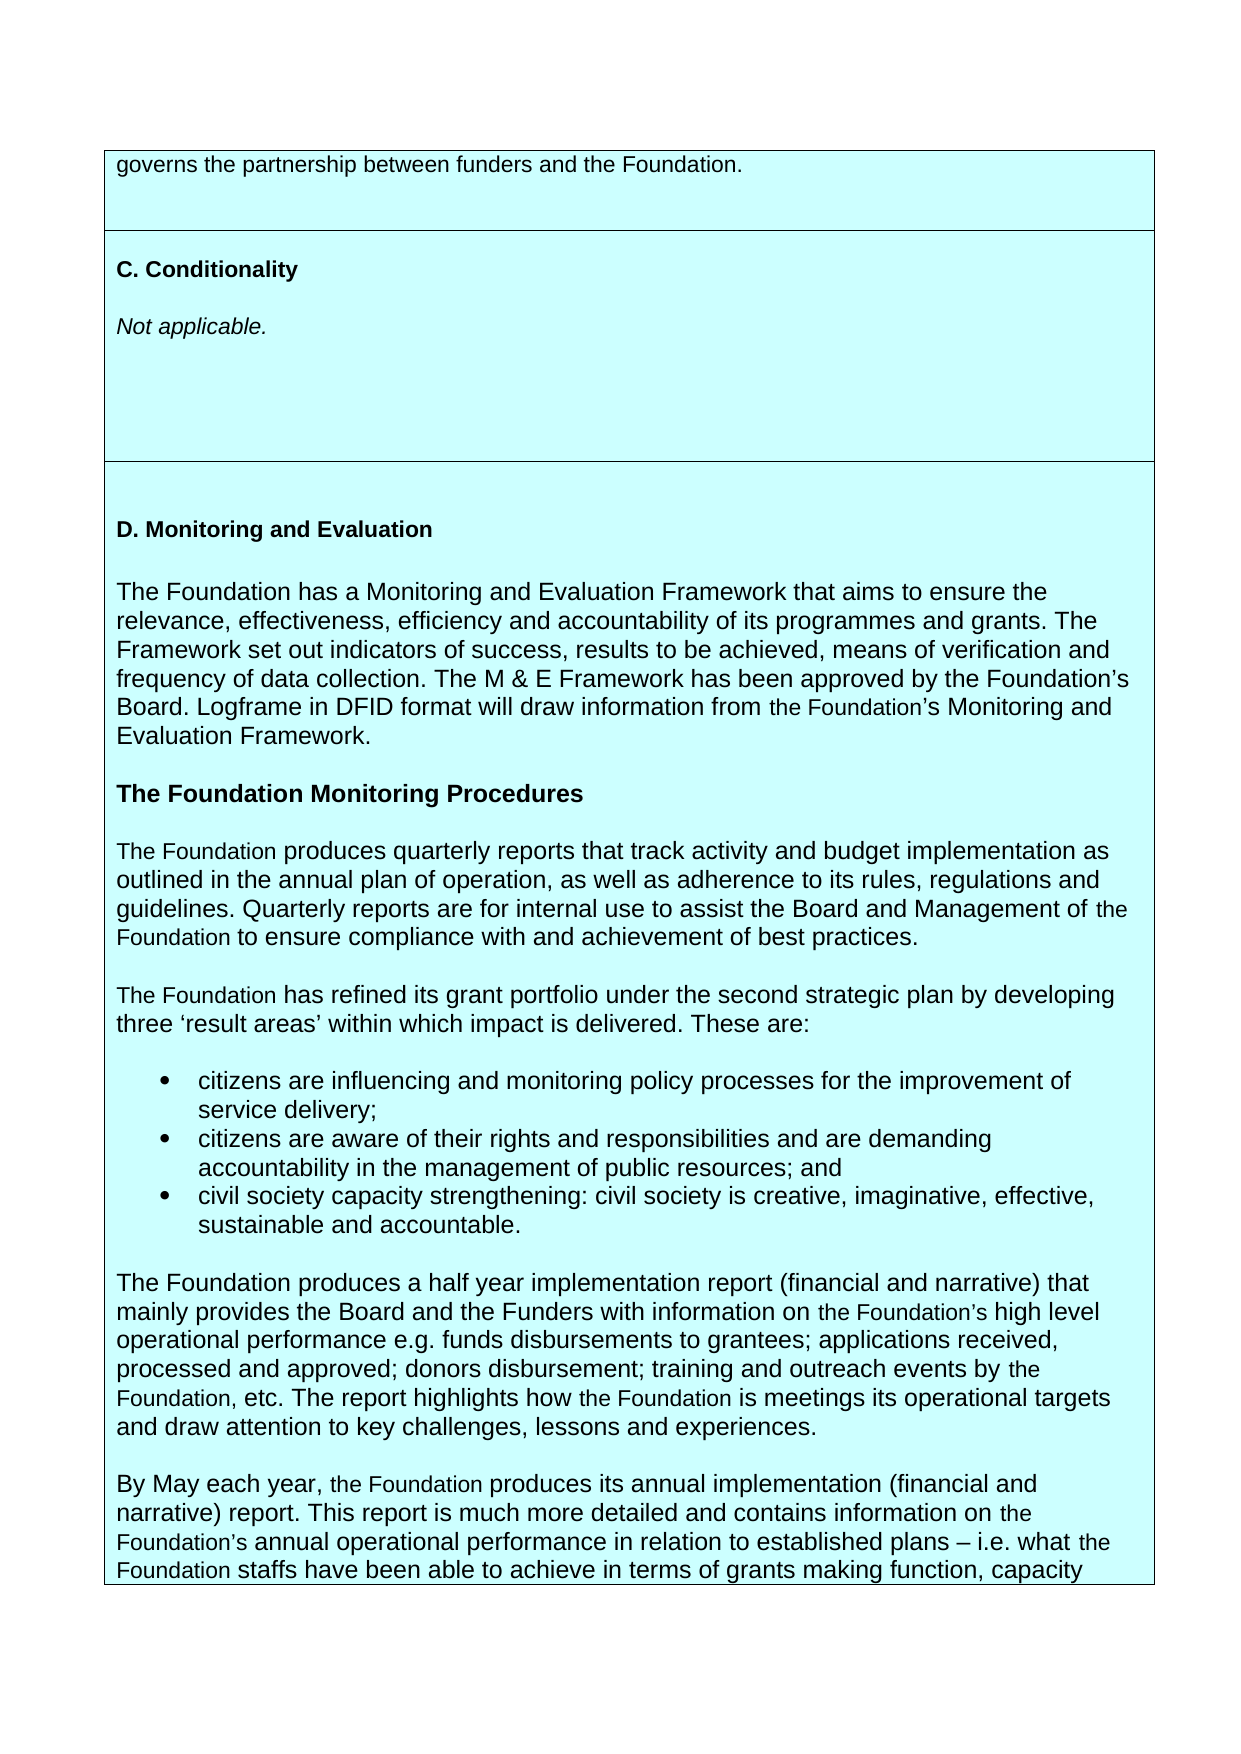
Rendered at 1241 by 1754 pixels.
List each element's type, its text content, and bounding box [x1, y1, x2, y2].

table_cell governs the partnership between funders and the Foundation. [105, 151, 1154, 230]
table_cell D. Monitoring and Evaluation The Foundation has a Monitoring and Evaluation Framework that aims to ensure the relevance, effectiveness, efficiency and accountability of its programmes and grants. The Framework set out indicators of success, results to be achieved, means of verification and frequency of data collection. The M & E Framework has been approved by the Foundation’s Board. Logframe in DFID format will draw information from the Foundation’s Monitoring and Evaluation Framework. The Foundation Monitoring Procedures The Foundation produces quarterly reports that track activity and budget implementation as outlined in the annual plan of operation, as well as adherence to its rules, regulations and guidelines. Quarterly reports are for internal use to assist the Board and Management of the Foundation to ensure compliance with and achievement of best practices. The Foundation has refined its grant portfolio under the second strategic plan by developing three ‘result areas’ within which impact is delivered. These are: citizens are influencing and monitoring policy processes for the improvement of service delivery; citizens are aware of their rights and responsibilities and are demanding accountability in the management of public resources; and civil society capacity strengthening: civil society is creative, imaginative, effective, sustainable and accountable. The Foundation produces a half year implementation report (financial and narrative) that mainly provides the Board and the Funders with information on the Foundation’s high level operational performance e.g. funds disbursements to grantees; applications received, processed and approved; donors disbursement; training and outreach events by the Foundation, etc. The report highlights how the Foundation is meetings its operational targets and draw attention to key challenges, lessons and experiences. By May each year, the Foundation produces its annual implementation (financial and narrative) report. This report is much more detailed and contains information on the Foundation’s annual operational performance in relation to established plans – i.e. what the Foundation staffs have been able to achieve in terms of grants making function, capacity [105, 462, 1154, 1584]
table_cell C. Conditionality Not applicable. [105, 231, 1154, 461]
